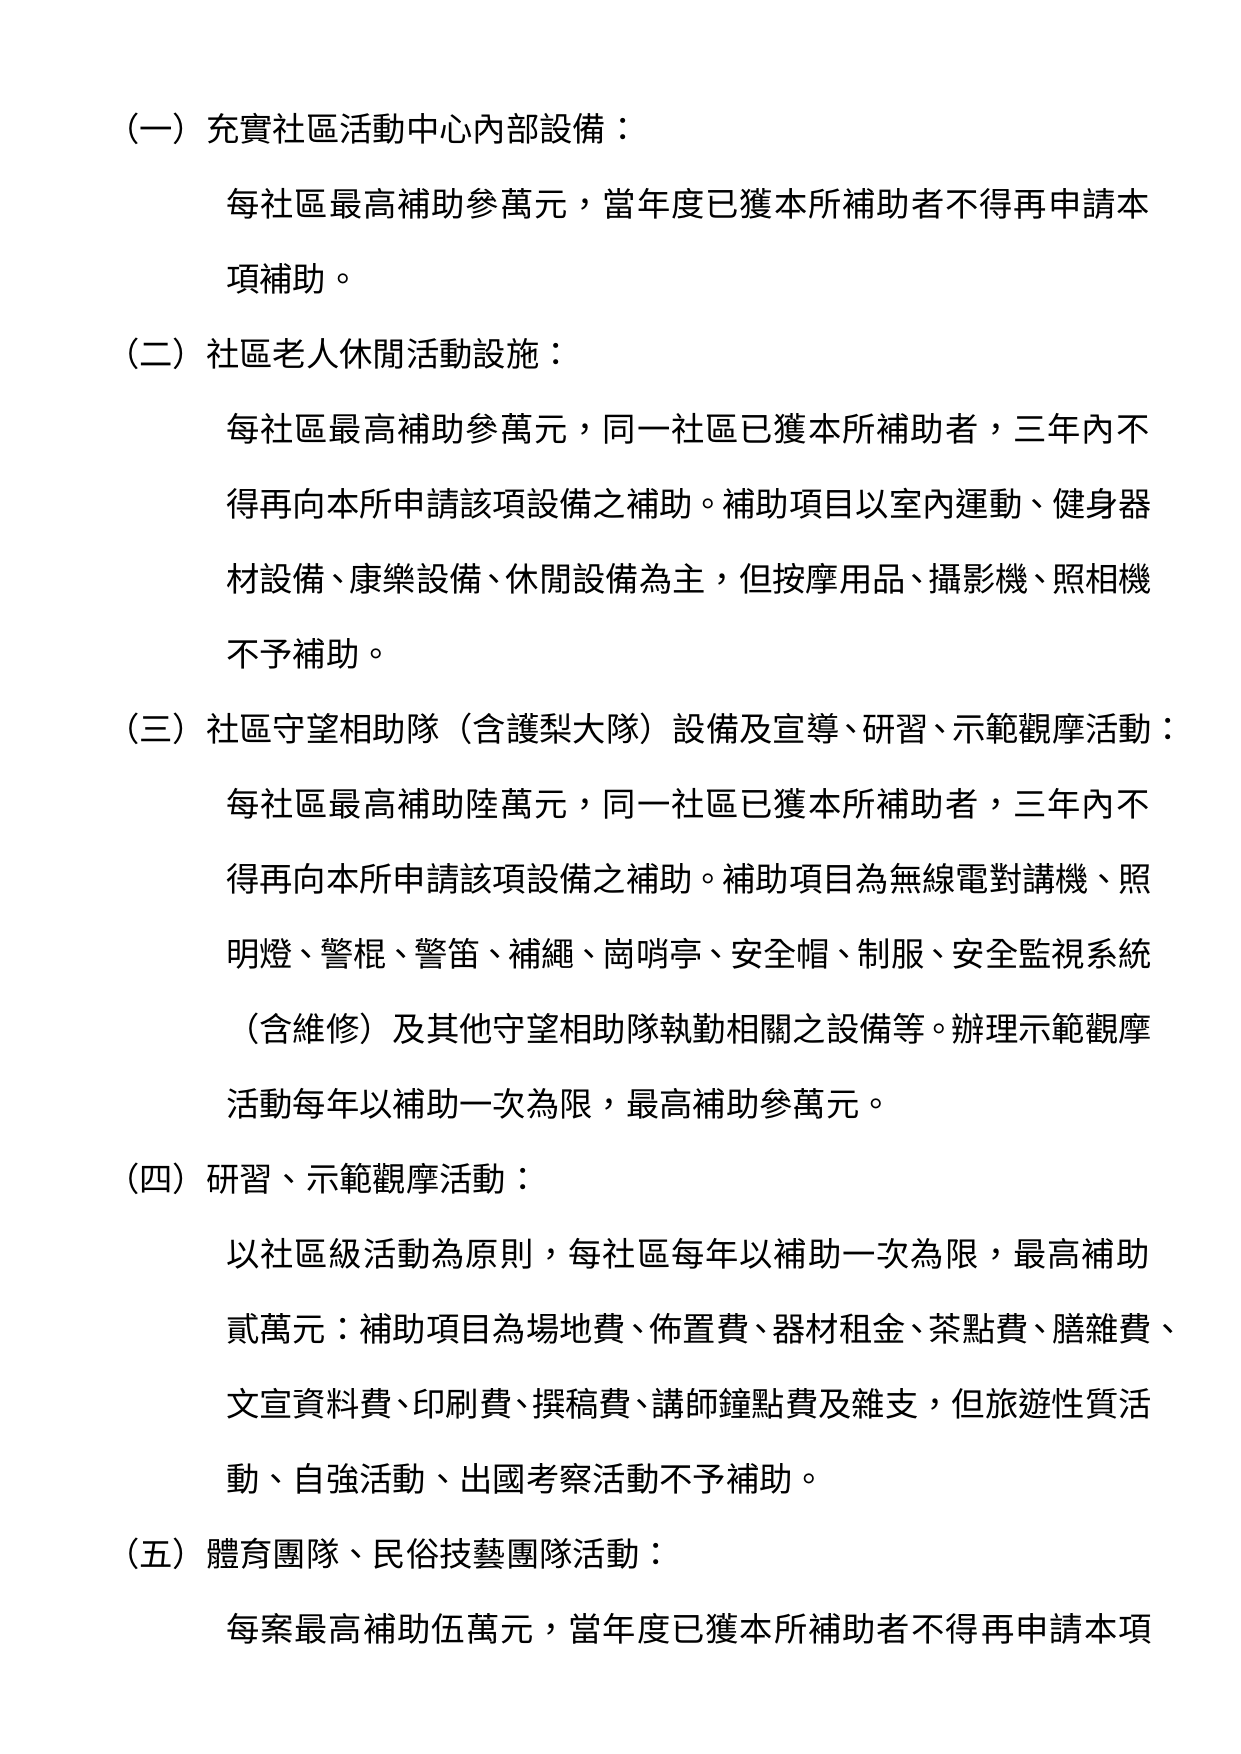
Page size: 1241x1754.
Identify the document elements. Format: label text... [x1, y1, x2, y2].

text 每社區最高補助陸萬元，同一社區已獲本所補助者，三年內不得再向本所申請該項設備之補助。補助項目為無線電對講機、照明燈、警棍、警笛、補繩、崗哨亭、安全帽、制服、安全監視系統（含維修）及其他守望相助隊執勤相關之設備等。辦理示範觀摩活動每年以補助一次為限，最高補助參萬元。 [226, 764, 1152, 1139]
text 每案最高補助伍萬元，當年度已獲本所補助者不得再申請本項 [226, 1589, 1152, 1664]
text 以社區級活動為原則，每社區每年以補助一次為限，最高補助貳萬元：補助項目為場地費、佈置費、器材租金、茶點費、膳雜費、文宣資料費、印刷費、撰稿費、講師鐘點費及雜支，但旅遊性質活動、自強活動、出國考察活動不予補助。 [226, 1214, 1152, 1514]
text （四）研習、示範觀摩活動： [89, 1139, 1152, 1214]
text （三）社區守望相助隊（含護梨大隊）設備及宣導、研習、示範觀摩活動： [89, 689, 1152, 764]
text （五）體育團隊、民俗技藝團隊活動： [89, 1514, 1152, 1589]
text 每社區最高補助參萬元，當年度已獲本所補助者不得再申請本項補助。 [226, 164, 1152, 314]
text （二）社區老人休閒活動設施： [89, 314, 1152, 389]
text （一）充實社區活動中心內部設備： [89, 89, 1152, 164]
text 每社區最高補助參萬元，同一社區已獲本所補助者，三年內不得再向本所申請該項設備之補助。補助項目以室內運動、健身器材設備、康樂設備、休閒設備為主，但按摩用品、攝影機、照相機不予補助。 [226, 389, 1152, 689]
